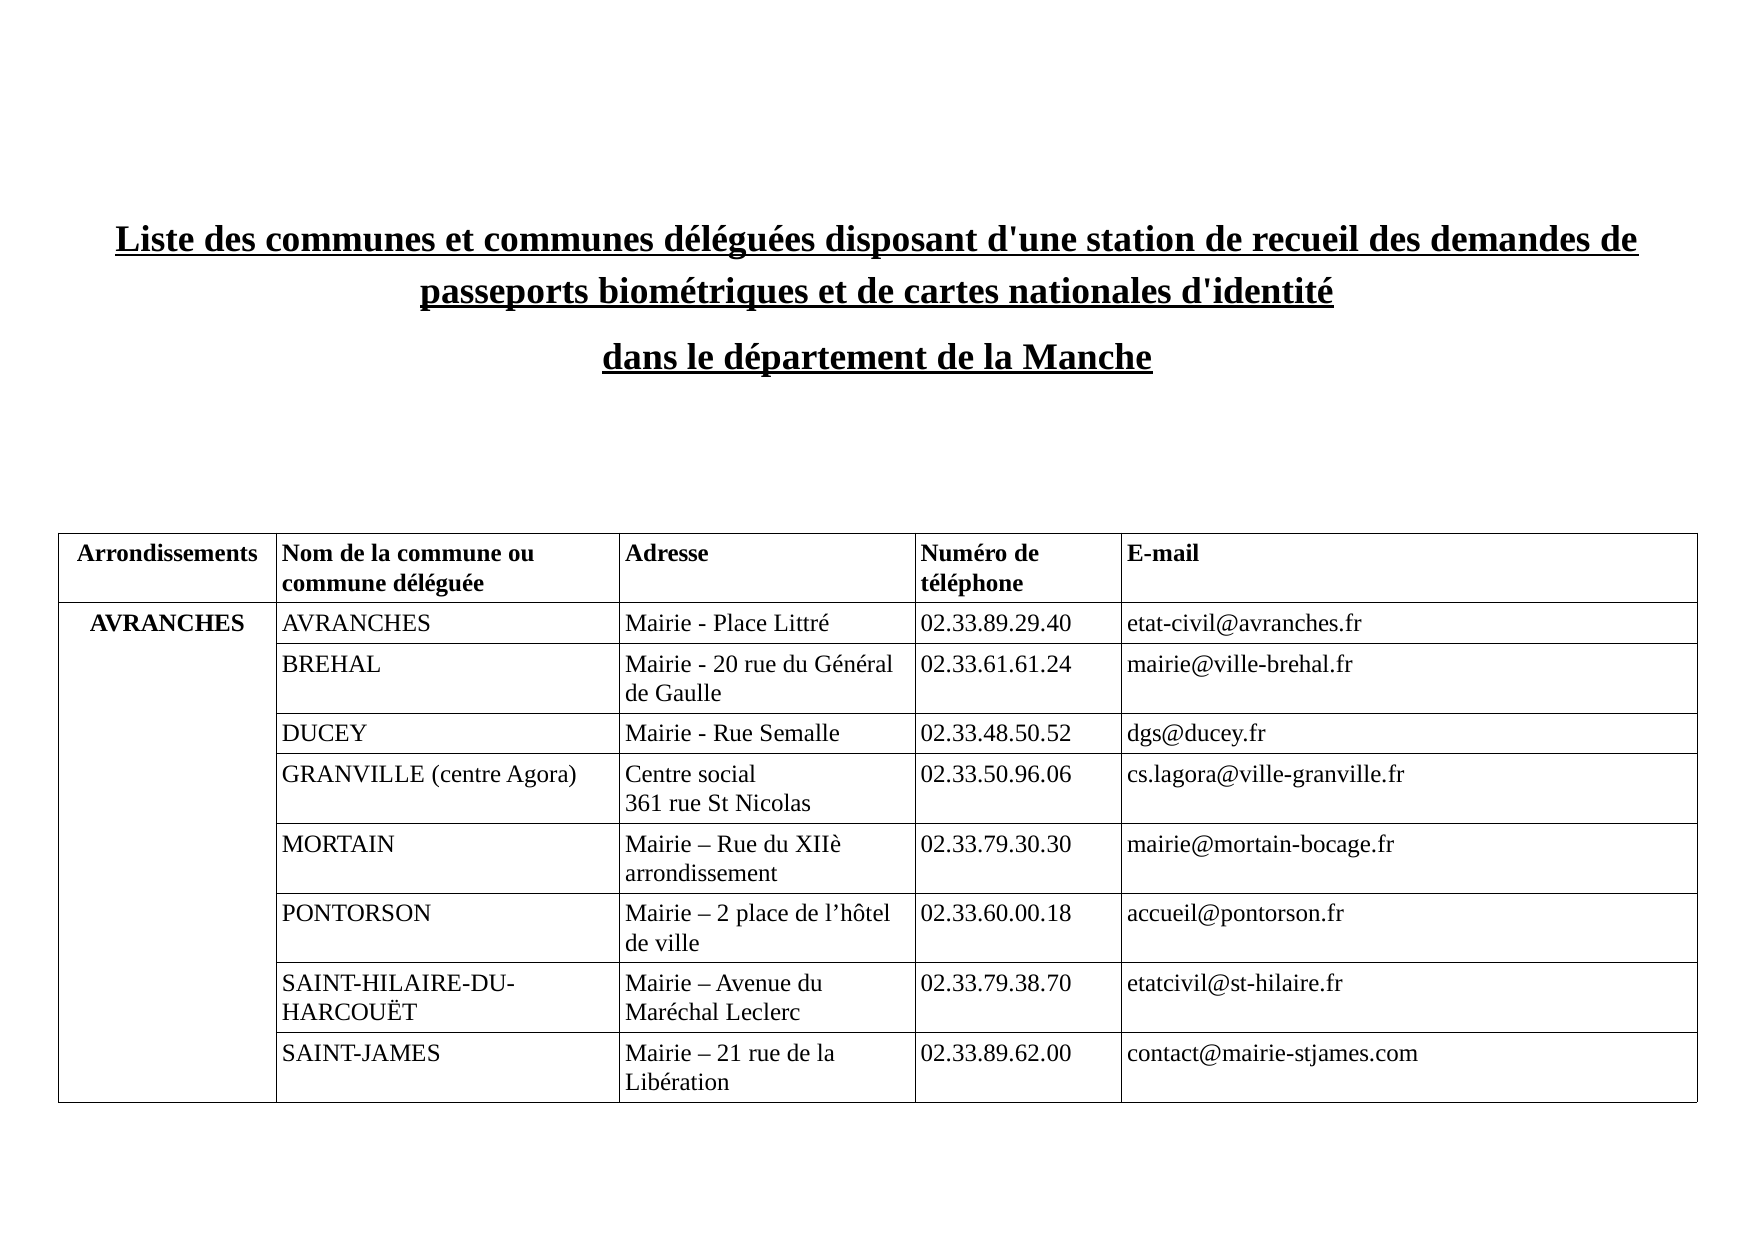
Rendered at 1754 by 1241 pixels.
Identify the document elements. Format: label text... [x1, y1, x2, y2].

table_cell Mairie - Place Littré [620, 603, 915, 643]
table_cell dgs@ducey.fr [1122, 714, 1697, 753]
table_cell 02.33.89.29.40 [916, 603, 1121, 643]
table_header Adresse [620, 534, 915, 602]
table_cell Mairie – 2 place de l’hôtel de ville [620, 894, 915, 962]
table_cell Centre social 361 rue St Nicolas [620, 754, 915, 823]
table_cell 02.33.61.61.24 [916, 644, 1121, 712]
table_cell etatcivil@st-hilaire.fr [1122, 963, 1697, 1032]
table_cell AVRANCHES [59, 603, 276, 1102]
table_cell DUCEY [277, 714, 619, 753]
table_cell Mairie – Rue du XIIè arrondissement [620, 824, 915, 892]
table_cell mairie@mortain-bocage.fr [1122, 824, 1697, 892]
table_header Nom de la commune ou commune déléguée [277, 534, 619, 602]
table_cell PONTORSON [277, 894, 619, 962]
table_cell cs.lagora@ville-granville.fr [1122, 754, 1697, 823]
table_cell Mairie - Rue Semalle [620, 714, 915, 753]
table_cell mairie@ville-brehal.fr [1122, 644, 1697, 712]
table_cell SAINT-JAMES [277, 1033, 619, 1102]
text dans le département de la Manche [59, 334, 1695, 377]
text Liste des communes et communes déléguées disposant d'une station de recueil des demandes de passeports biométriques et de cartes nationales d'identité [59, 217, 1695, 311]
table_cell 02.33.79.38.70 [916, 963, 1121, 1032]
table_cell Mairie – Avenue du Maréchal Leclerc [620, 963, 915, 1032]
table_cell BREHAL [277, 644, 619, 712]
table_cell 02.33.79.30.30 [916, 824, 1121, 892]
table_cell SAINT-HILAIRE-DU-HARCOUËT [277, 963, 619, 1032]
table_cell AVRANCHES [277, 603, 619, 643]
table_cell Mairie - 20 rue du Général de Gaulle [620, 644, 915, 712]
table_header Arrondissements [59, 534, 276, 602]
table_cell 02.33.89.62.00 [916, 1033, 1121, 1102]
table_header Numéro de téléphone [916, 534, 1121, 602]
table_cell contact@mairie-stjames.com [1122, 1033, 1697, 1102]
table_cell Mairie – 21 rue de la Libération [620, 1033, 915, 1102]
table_cell MORTAIN [277, 824, 619, 892]
table_cell 02.33.60.00.18 [916, 894, 1121, 962]
table_cell GRANVILLE (centre Agora) [277, 754, 619, 823]
table_cell etat-civil@avranches.fr [1122, 603, 1697, 643]
table_cell accueil@pontorson.fr [1122, 894, 1697, 962]
table_cell 02.33.48.50.52 [916, 714, 1121, 753]
table_cell 02.33.50.96.06 [916, 754, 1121, 823]
table_header E-mail [1122, 534, 1697, 602]
